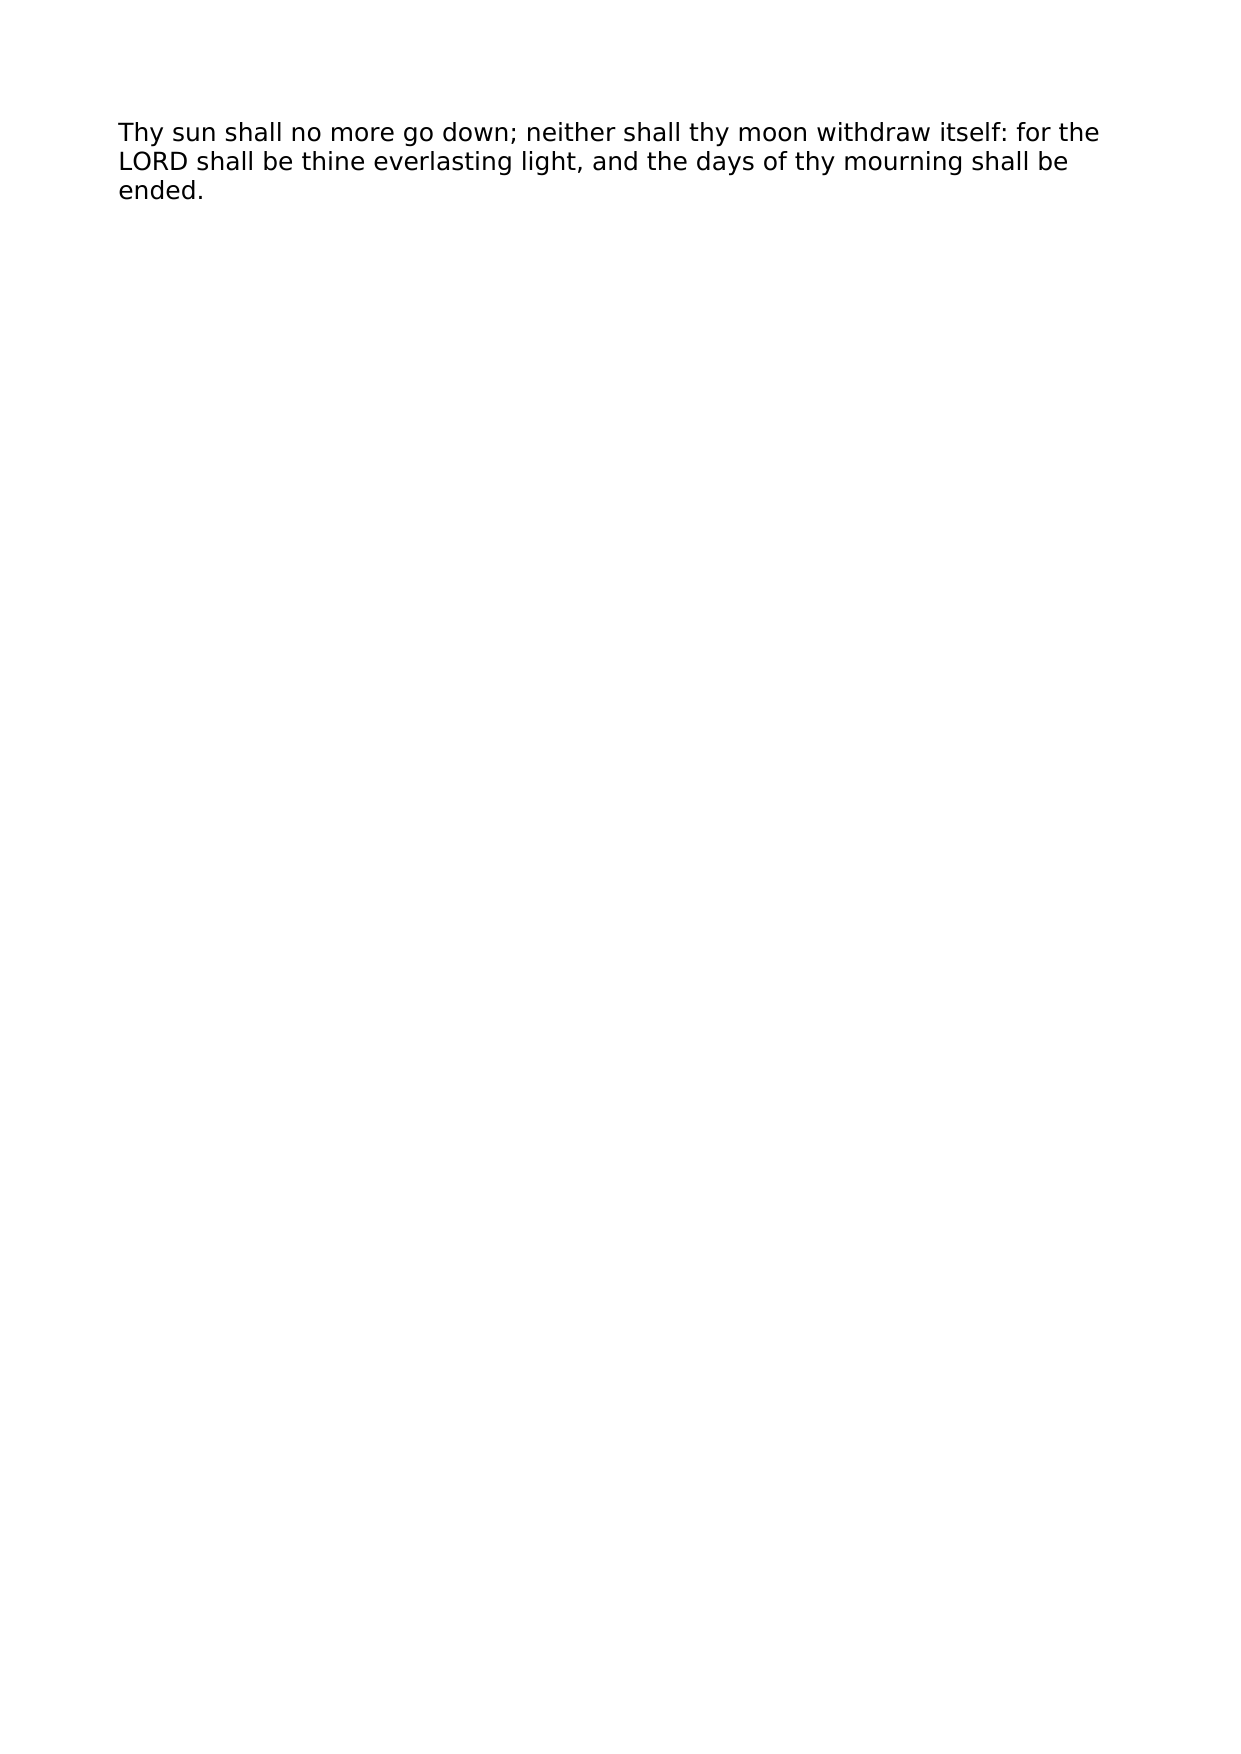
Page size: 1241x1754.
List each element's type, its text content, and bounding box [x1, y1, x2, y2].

text Thy sun shall no more go down; neither shall thy moon withdraw itself: for the LORD shall be thine everlasting light, and the days of thy mourning shall be ended. [118, 118, 1122, 206]
